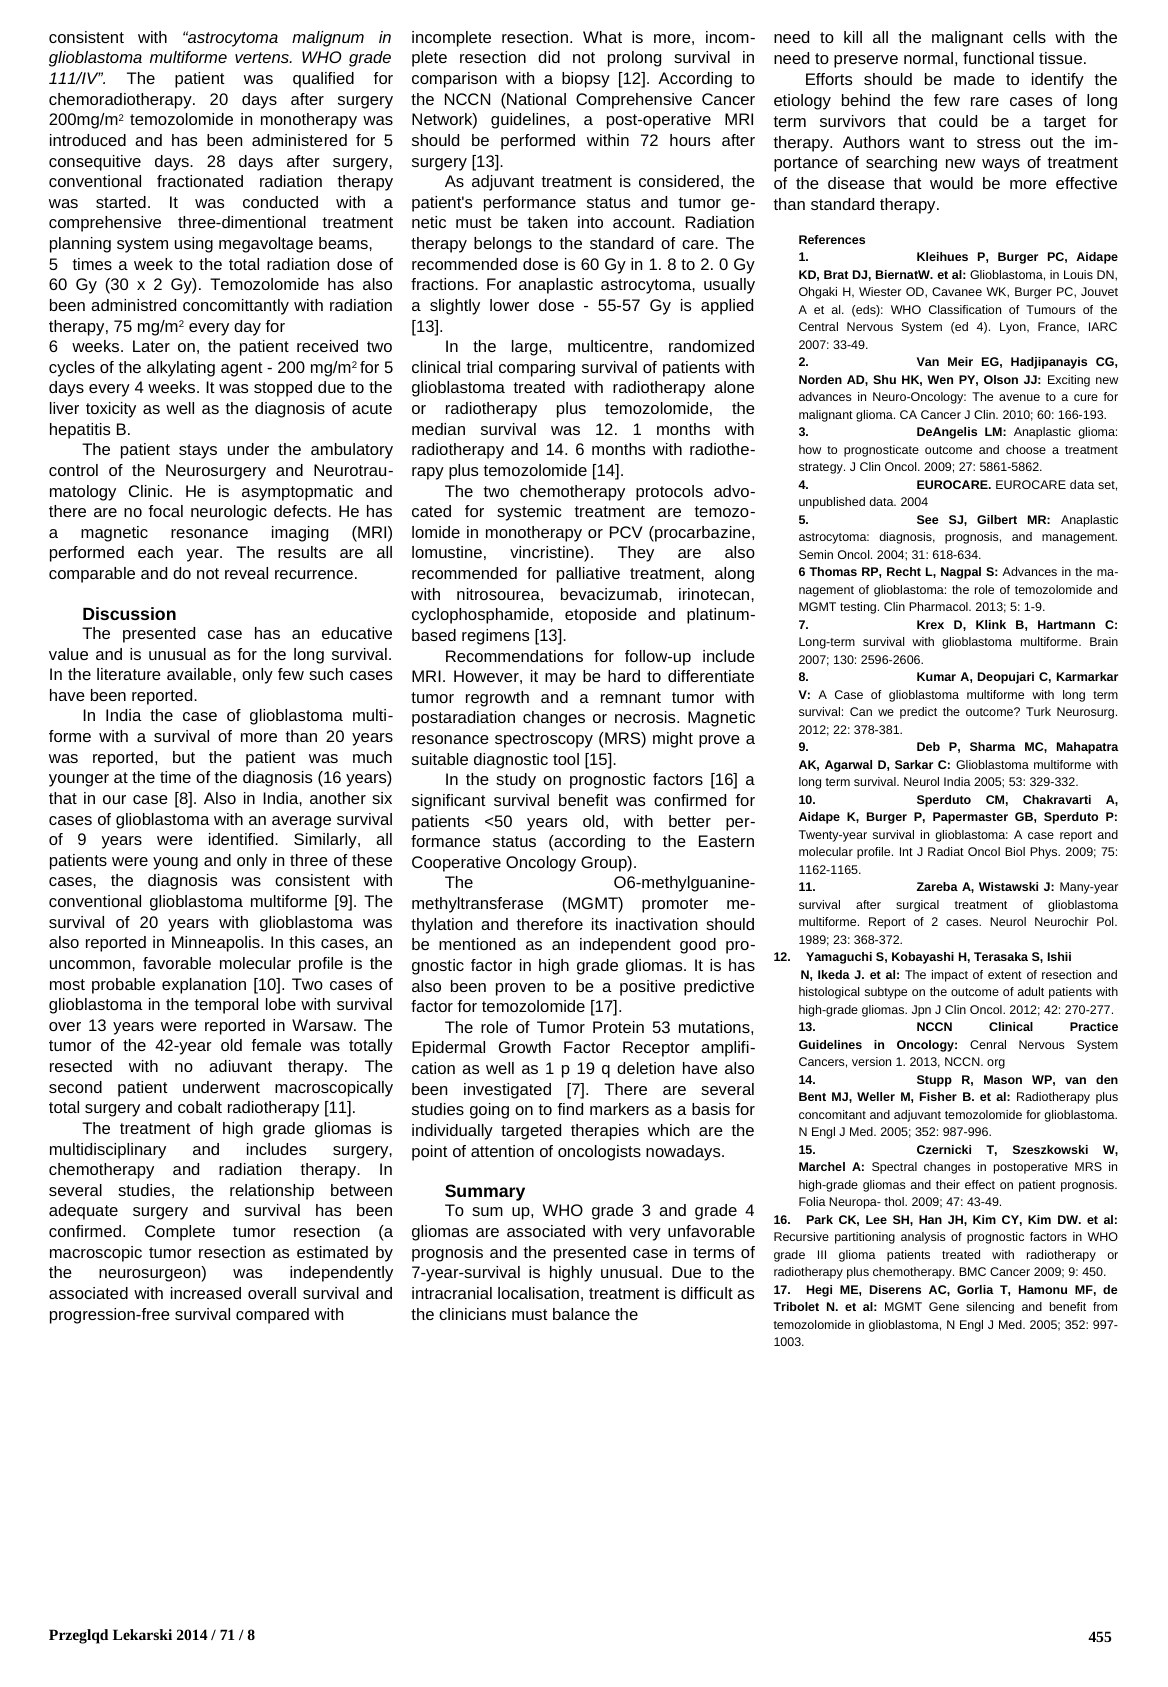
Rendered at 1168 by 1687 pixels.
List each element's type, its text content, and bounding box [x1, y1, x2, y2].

text The role of Tumor Protein 53 mutations, Epidermal Growth Factor Receptor amplifi­cation as well as 1 p 19 q deletion have also been investigated [7]. There are several studies going on to find markers as a basis for individually targeted therapies which are the point of attention of oncologists nowadays. [411, 1018, 755, 1161]
list Stupp R, Mason WP, van den Bent MJ, Weller M, Fisher B. et al: Radiotherapy plus concomitant and adjuvant temozolomide for glioblastoma. N Engl J Med. 2005; 352: 987-996. [798, 1072, 1118, 1139]
list Kumar A, Deopujari C, Karmarkar V: A Case of glioblastoma multiforme with long term survival: Can we predict the outcome? Turk Neurosurg. 2012; 22: 378-381. [798, 670, 1118, 737]
list Czernicki T, Szeszkowski W, Marchel A: Spectral changes in postoperative MRS in high-grade gliomas and their effect on patient prognosis. Folia Neuropa- thol. 2009; 47: 43-49. [798, 1142, 1118, 1209]
text The presented case has an educative value and is unusual as for the long survival. In the literature available, only few such cases have been reported. [49, 624, 393, 705]
text incomplete resection. What is more, incom­plete resection did not prolong survival in comparison with a biopsy [12]. According to the NCCN (National Comprehensive Cancer Network) guidelines, a post-operative MRI should be performed within 72 hours after surgery [13]. [411, 28, 755, 171]
list EUROCARE. EUROCARE data set, unpublished data. 2004 [798, 477, 1118, 509]
list Yamaguchi S, Kobayashi H, Terasaka S, Ishii [773, 950, 1118, 964]
list DeAngelis LM: Anaplastic glioma: how to progno­sticate outcome and choose a treatment strategy. J Clin Oncol. 2009; 27: 5861-5862. [798, 425, 1118, 474]
list Sperduto CM, Chakravarti A, Aidape K, Burger P, Papermaster GB, Sperduto P: Twenty-year survival in glioblastoma: A case report and molecular profile. Int J Radiat Oncol Biol Phys. 2009; 75: 1162-1165. [798, 792, 1118, 877]
list See SJ, Gilbert MR: Anaplastic astrocytoma: dia­gnosis, prognosis, and management. Semin Oncol. 2004; 31: 618-634. [798, 512, 1118, 562]
list Park CK, Lee SH, Han JH, Kim CY, Kim DW. et al: Recursive partitioning analysis of prognostic factors in WHO grade III glioma patients treated with radio­therapy or radiotherapy plus chemotherapy. BMC Cancer 2009; 9: 450. [773, 1212, 1118, 1279]
list Van Meir EG, Hadjipanayis CG, Norden AD, Shu HK, Wen PY, Olson JJ: Exciting new advances in Neuro-Oncology: The avenue to a cure for malignant glioma. CA Cancer J Clin. 2010; 60: 166-193. [798, 355, 1118, 422]
text As adjuvant treatment is considered, the patient's performance status and tumor ge­netic must be taken into account. Radiation therapy belongs to the standard of care. The recommended dose is 60 Gy in 1. 8 to 2. 0 Gy fractions. For anaplastic astrocytoma, usually a slightly lower dose - 55-57 Gy is applied [13]. [411, 172, 755, 336]
text consistent with “astrocytoma malignum in glioblastoma multiforme vertens. WHO grade 111/IV”. The patient was qualified for chemoradiotherapy. 20 days after surgery 200mg/m2 temozolomide in monotherapy was introduced and has been administe­red for 5 consequitive days. 28 days after surgery, conventional fractionated radiation therapy was started. It was conducted with a comprehensive three-dimentional treatment planning system using megavoltage beams, [49, 28, 393, 253]
text need to kill all the malignant cells with the need to preserve normal, functional tissue. [773, 28, 1118, 68]
text Przeglqd Lekarski 2014 / 71 / 8 [49, 1626, 1088, 1644]
text The treatment of high grade gliomas is multidisciplinary and includes surgery, chemotherapy and radiation therapy. In several studies, the relationship between adequate surgery and survival has been confirmed. Complete tumor resection (a macroscopic tumor resection as estimated by the neurosurgeon) was independently associated with increased overall survival and progression-free survival compared with [49, 1119, 393, 1323]
text References [773, 232, 1118, 247]
list Zareba A, Wistawski J: Many-year survival after sur­gical treatment of glioblastoma multiforme. Report of 2 cases. Neurol Neurochir Pol. 1989; 23: 368-372. [798, 880, 1118, 947]
text The patient stays under the ambulatory control of the Neurosurgery and Neurotrau­matology Clinic. He is asymptopmatic and there are no focal neurologic defects. He has a magnetic resonance imaging (MRI) performed each year. The results are all comparable and do not reveal recurrence. [49, 440, 393, 583]
text The two chemotherapy protocols advo­cated for systemic treatment are temozo­lomide in monotherapy or PCV (procarba­zine, lomustine, vincristine). They are also recommended for palliative treatment, along with nitrosourea, bevacizumab, irinotecan, cyclophosphamide, etoposide and platinum­based regimens [13]. [411, 481, 755, 645]
list Krex D, Klink B, Hartmann C: Long-term survival with glioblastoma multiforme. Brain 2007; 130: 2596-2606. [798, 617, 1118, 667]
list NCCN Clinical Practice Guidelines in Oncology: Cenral Nervous System Cancers, version 1. 2013, NCCN. org [798, 1020, 1118, 1069]
list weeks. Later on, the patient received two cycles of the alkylating agent - 200 mg/m2 for 5 days every 4 weeks. It was stopped due to the liver toxicity as well as the diagnosis of acute hepatitis B. [49, 337, 393, 439]
text The O6-methylguanine- methyltransferase (MGMT) promoter me­thylation and therefore its inactivation should be mentioned as an independent good pro­gnostic factor in high grade gliomas. It is has also been proven to be a positive predictive factor for temozolomide [17]. [411, 873, 755, 1016]
list Kleihues P, Burger PC, Aidape KD, Brat DJ, BiernatW. et al: Glioblastoma, in Louis DN, Ohgaki H, Wiester OD, Cavanee WK, Burger PC, Jouvet A et al. (eds): WHO Classification of Tumours of the Central Nervous System (ed 4). Lyon, France, IARC 2007: 33-49. [798, 250, 1118, 352]
text In the large, multicentre, randomized clinical trial comparing survival of patients with glioblastoma treated with radiotherapy alone or radiotherapy plus temozolomide, the median survival was 12. 1 months with radiotherapy and 14. 6 months with radiothe­rapy plus temozolomide [14]. [411, 337, 755, 480]
list Hegi ME, Diserens AC, Gorlia T, Hamonu MF, de Tribolet N. et al: MGMT Gene silencing and benefit from temozolomide in glioblastoma, N Engl J Med. 2005; 352: 997-1003. [773, 1282, 1118, 1349]
text In the study on prognostic factors [16] a significant survival benefit was confirmed for patients <50 years old, with better per­formance status (according to the Eastern Cooperative Oncology Group). [411, 770, 755, 872]
text Recommendations for follow-up include MRI. However, it may be hard to differentiate tumor regrowth and a remnant tumor with postaradiation changes or necrosis. Magne­tic resonance spectroscopy (MRS) might prove a suitable diagnostic tool [15]. [411, 646, 755, 769]
text In India the case of glioblastoma multi­forme with a survival of more than 20 years was reported, but the patient was much younger at the time of the diagnosis (16 years) that in our case [8]. Also in India, another six cases of glioblastoma with an average survival of 9 years were identified. Similarly, all patients were young and only in three of these cases, the diagnosis was consistent with conventional glioblastoma multiforme [9]. The survival of 20 years with glioblastoma was also reported in Minne­apolis. In this cases, an uncommon, favo­rable molecular profile is the most probable explanation [10]. Two cases of glioblastoma in the temporal lobe with survival over 13 years were reported in Warsaw. The tumor of the 42-year old female was totally resected with no adiuvant therapy. The second patient underwent macroscopically total surgery and cobalt radiotherapy [11]. [49, 706, 393, 1117]
subtitle Discussion [49, 603, 393, 624]
text 6 Thomas RP, Recht L, Nagpal S: Advances in the ma­nagement of glioblastoma: the role of temozolomide and MGMT testing. Clin Pharmacol. 2013; 5: 1-9. [798, 565, 1118, 614]
text 455 [1088, 1628, 1118, 1646]
text N, Ikeda J. et al: The impact of extent of resection and histological subtype on the outcome of adult patients with high-grade gliomas. Jpn J Clin Oncol. 2012; 42: 270-277. [798, 967, 1118, 1017]
text To sum up, WHO grade 3 and grade 4 gliomas are associated with very unfavo­rable prognosis and the presented case in terms of 7-year-survival is highly unusual. Due to the intracranial localisation, treatment is difficult as the clinicians must balance the [411, 1201, 755, 1323]
list Deb P, Sharma MC, Mahapatra AK, Agarwal D, Sarkar C: Glioblastoma multiforme with long term survival. Neurol India 2005; 53: 329-332. [798, 740, 1118, 789]
subtitle Summary [411, 1181, 755, 1201]
text Efforts should be made to identify the etiology behind the few rare cases of long term survivors that could be a target for therapy. Authors want to stress out the im­portance of searching new ways of treatment of the disease that would be more effective than standard therapy. [773, 70, 1118, 214]
list times a week to the total radiation dose of 60 Gy (30 x 2 Gy). Temozolomide has also been administred concomittantly with radiation therapy, 75 mg/m2 every day for [49, 254, 393, 336]
